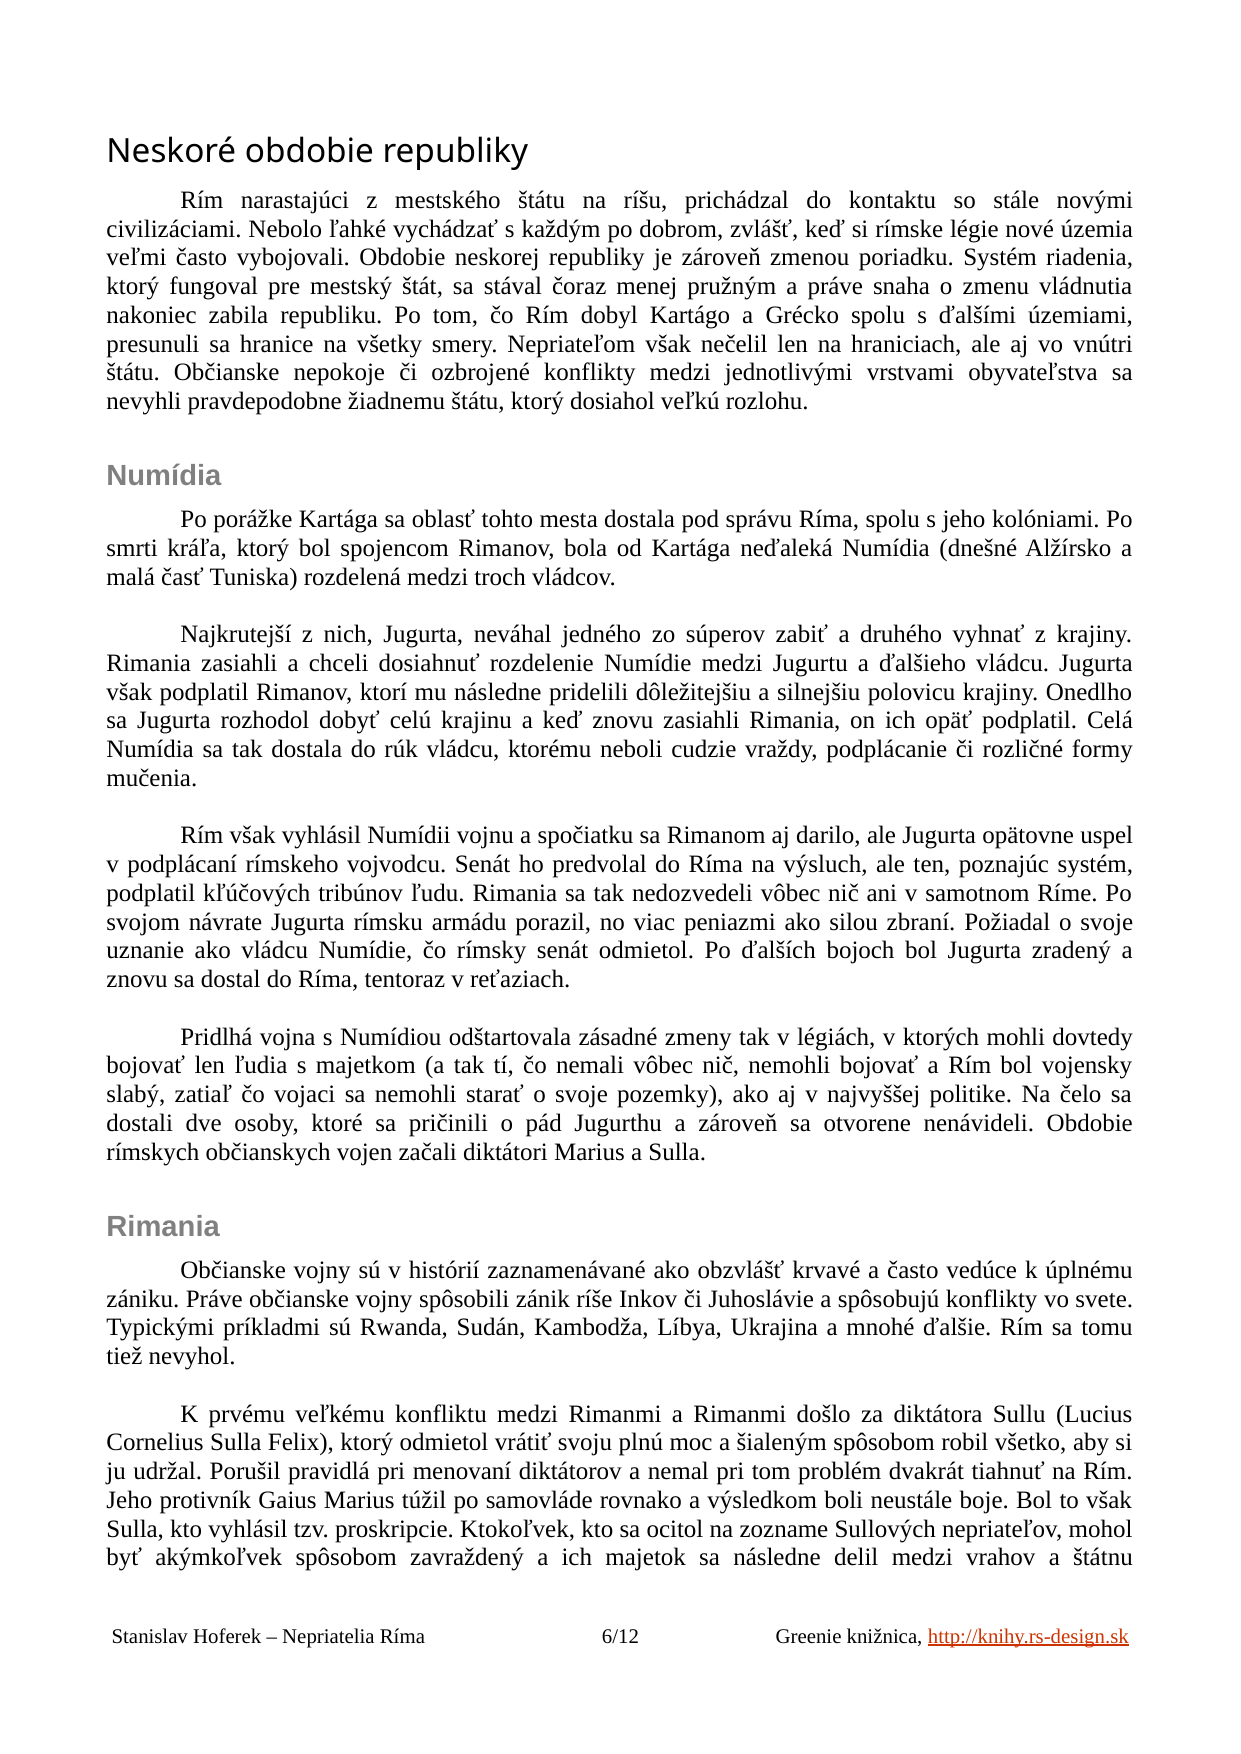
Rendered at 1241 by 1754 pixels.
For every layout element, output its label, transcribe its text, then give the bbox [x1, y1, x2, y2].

text Rím však vyhlásil Numídii vojnu a spočiatku sa Rimanom aj darilo, ale Jugurta opätovne uspel v podplácaní rímskeho vojvodcu. Senát ho predvolal do Ríma na výsluch, ale ten, poznajúc systém, podplatil kľúčových tribúnov ľudu. Rimania sa tak nedozvedeli vôbec nič ani v samotnom Ríme. Po svojom návrate Jugurta rímsku armádu porazil, no viac peniazmi ako silou zbraní. Požiadal o svoje uznanie ako vládcu Numídie, čo rímsky senát odmietol. Po ďalších bojoch bol Jugurta zradený a znovu sa dostal do Ríma, tentoraz v reťaziach. [106, 821, 1134, 993]
text Rím narastajúci z mestského štátu na ríšu, prichádzal do kontaktu so stále novými civilizáciami. Nebolo ľahké vychádzať s každým po dobrom, zvlášť, keď si rímske légie nové územia veľmi často vybojovali. Obdobie neskorej republiky je zároveň zmenou poriadku. Systém riadenia, ktorý fungoval pre mestský štát, sa stával čoraz menej pružným a práve snaha o zmenu vládnutia nakoniec zabila republiku. Po tom, čo Rím dobyl Kartágo a Grécko spolu s ďalšími územiami, presunuli sa hranice na všetky smery. Nepriateľom však nečelil len na hraniciach, ale aj vo vnútri štátu. Občianske nepokoje či ozbrojené konflikty medzi jednotlivými vrstvami obyvateľstva sa nevyhli pravdepodobne žiadnemu štátu, ktorý dosiahol veľkú rozlohu. [106, 185, 1134, 415]
text Občianske vojny sú v histórií zaznamenávané ako obzvlášť krvavé a často vedúce k úplnému zániku. Práve občianske vojny spôsobili zánik ríše Inkov či Juhoslávie a spôsobujú konflikty vo svete. Typickými príkladmi sú Rwanda, Sudán, Kambodža, Líbya, Ukrajina a mnohé ďalšie. Rím sa tomu tiež nevyhol. [106, 1255, 1134, 1370]
text Po porážke Kartága sa oblasť tohto mesta dostala pod správu Ríma, spolu s jeho kolóniami. Po smrti kráľa, ktorý bol spojencom Rimanov, bola od Kartága neďaleká Numídia (dnešné Alžírsko a malá časť Tuniska) rozdelená medzi troch vládcov. [106, 504, 1134, 591]
text K prvému veľkému konfliktu medzi Rimanmi a Rimanmi došlo za diktátora Sullu (Lucius Cornelius Sulla Felix), ktorý odmietol vrátiť svoju plnú moc a šialeným spôsobom robil všetko, aby si ju udržal. Porušil pravidlá pri menovaní diktátorov a nemal pri tom problém dvakrát tiahnuť na Rím. Jeho protivník Gaius Marius túžil po samovláde rovnako a výsledkom boli neustále boje. Bol to však Sulla, kto vyhlásil tzv. proskripcie. Ktokoľvek, kto sa ocitol na zozname Sullových nepriateľov, mohol byť akýmkoľvek spôsobom zavraždený a ich majetok sa následne delil medzi vrahov a štátnu [106, 1399, 1134, 1571]
subtitle Rimania [106, 1209, 1134, 1242]
subtitle Neskoré obdobie republiky [106, 127, 1134, 172]
text Najkrutejší z nich, Jugurta, neváhal jedného zo súperov zabiť a druhého vyhnať z krajiny. Rimania zasiahli a chceli dosiahnuť rozdelenie Numídie medzi Jugurtu a ďalšieho vládcu. Jugurta však podplatil Rimanov, ktorí mu následne pridelili dôležitejšiu a silnejšiu polovicu krajiny. Onedlho sa Jugurta rozhodol dobyť celú krajinu a keď znovu zasiahli Rimania, on ich opäť podplatil. Celá Numídia sa tak dostala do rúk vládcu, ktorému neboli cudzie vraždy, podplácanie či rozličné formy mučenia. [106, 619, 1134, 792]
text Pridlhá vojna s Numídiou odštartovala zásadné zmeny tak v légiách, v ktorých mohli dovtedy bojovať len ľudia s majetkom (a tak tí, čo nemali vôbec nič, nemohli bojovať a Rím bol vojensky slabý, zatiaľ čo vojaci sa nemohli starať o svoje pozemky), ako aj v najvyššej politike. Na čelo sa dostali dve osoby, ktoré sa pričinili o pád Jugurthu a zároveň sa otvorene nenávideli. Obdobie rímskych občianskych vojen začali diktátori Marius a Sulla. [106, 1022, 1134, 1166]
subtitle Numídia [106, 458, 1134, 492]
